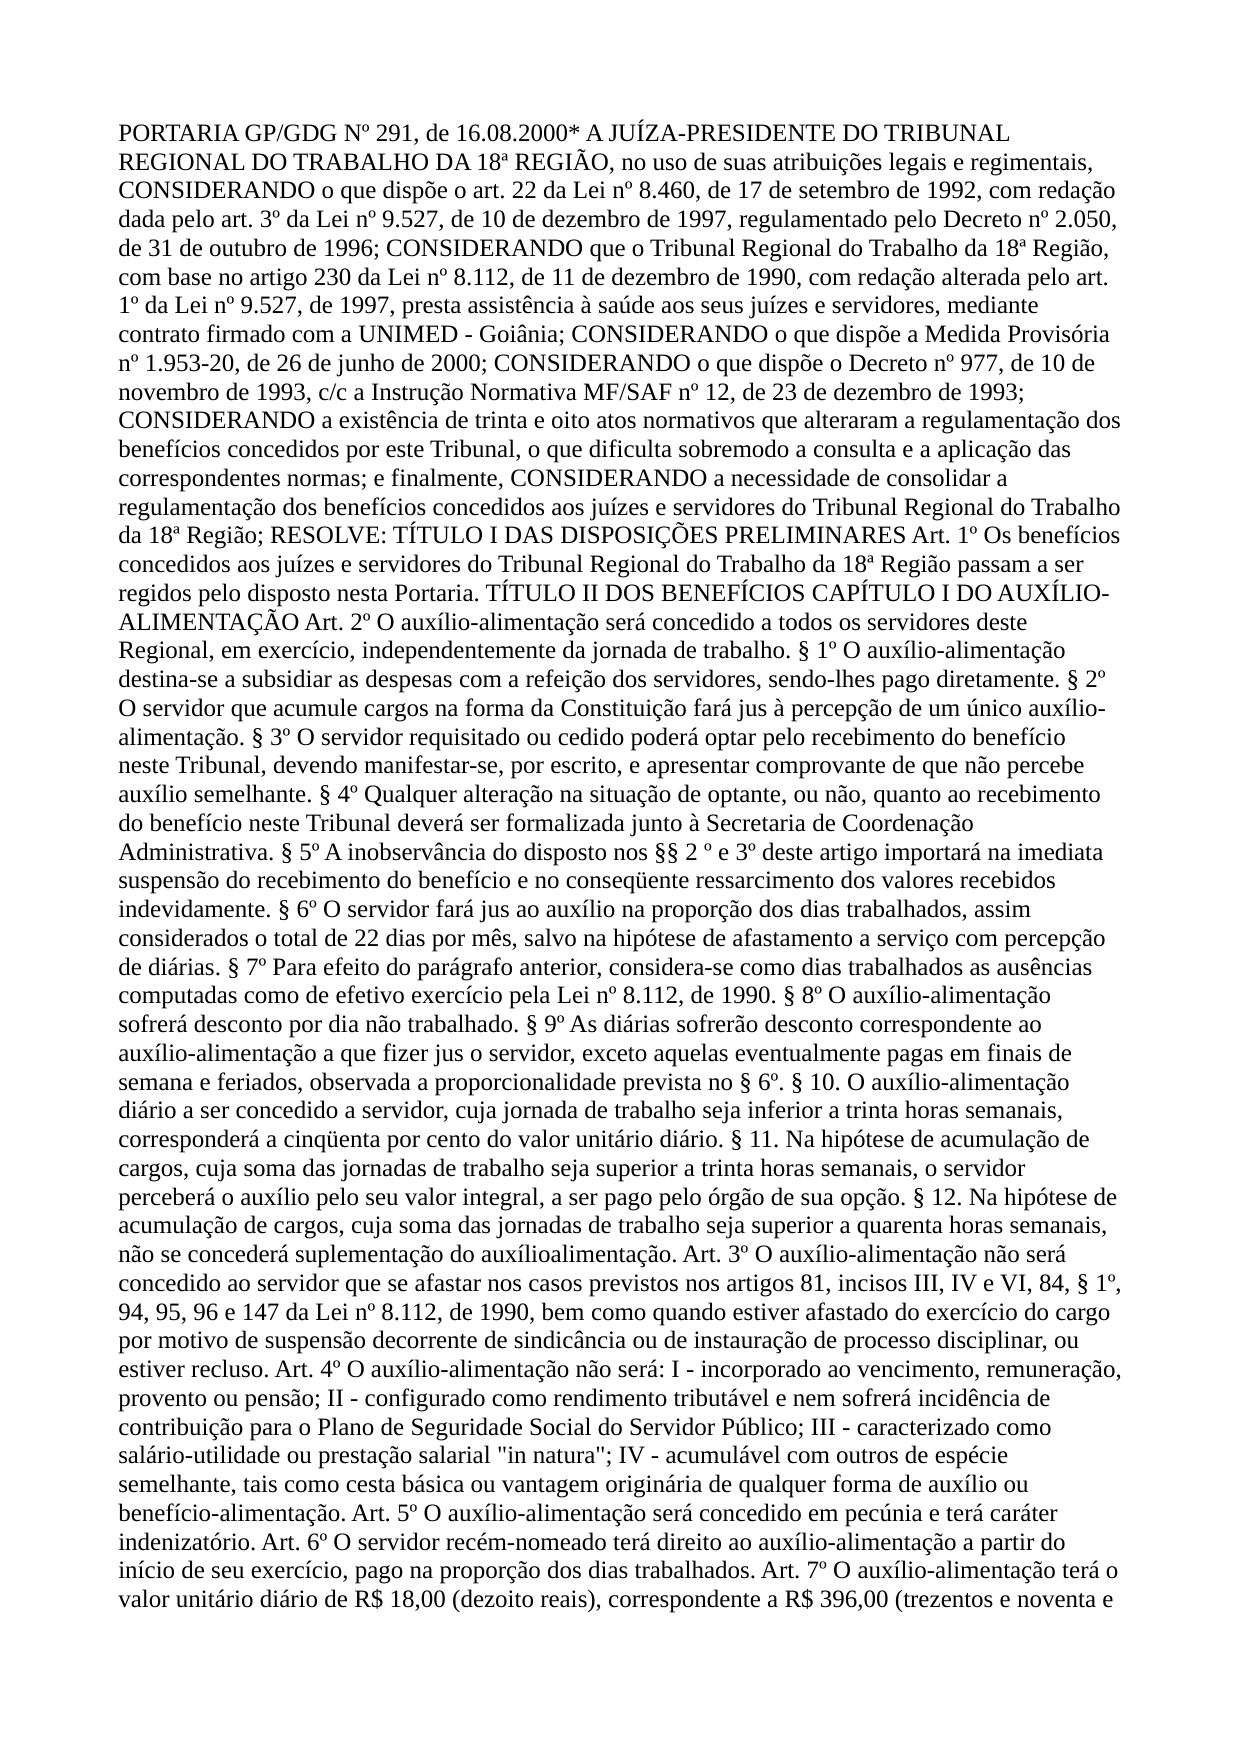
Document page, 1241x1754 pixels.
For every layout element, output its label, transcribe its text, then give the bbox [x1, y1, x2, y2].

text PORTARIA GP/GDG Nº 291, de 16.08.2000* A JUÍZA-PRESIDENTE DO TRIBUNAL REGIONAL DO TRABALHO DA 18ª REGIÃO, no uso de suas atribuições legais e regimentais, CONSIDERANDO o que dispõe o art. 22 da Lei nº 8.460, de 17 de setembro de 1992, com redação dada pelo art. 3º da Lei nº 9.527, de 10 de dezembro de 1997, regulamentado pelo Decreto nº 2.050, de 31 de outubro de 1996; CONSIDERANDO que o Tribunal Regional do Trabalho da 18ª Região, com base no artigo 230 da Lei nº 8.112, de 11 de dezembro de 1990, com redação alterada pelo art. 1º da Lei nº 9.527, de 1997, presta assistência à saúde aos seus juízes e servidores, mediante contrato firmado com a UNIMED - Goiânia; CONSIDERANDO o que dispõe a Medida Provisória nº 1.953-20, de 26 de junho de 2000; CONSIDERANDO o que dispõe o Decreto nº 977, de 10 de novembro de 1993, c/c a Instrução Normativa MF/SAF nº 12, de 23 de dezembro de 1993; CONSIDERANDO a existência de trinta e oito atos normativos que alteraram a regulamentação dos benefícios concedidos por este Tribunal, o que dificulta sobremodo a consulta e a aplicação das correspondentes normas; e finalmente, CONSIDERANDO a necessidade de consolidar a regulamentação dos benefícios concedidos aos juízes e servidores do Tribunal Regional do Trabalho da 18ª Região; RESOLVE: TÍTULO I DAS DISPOSIÇÕES PRELIMINARES Art. 1º Os benefícios concedidos aos juízes e servidores do Tribunal Regional do Trabalho da 18ª Região passam a ser regidos pelo disposto nesta Portaria. TÍTULO II DOS BENEFÍCIOS CAPÍTULO I DO AUXÍLIO-ALIMENTAÇÃO Art. 2º O auxílio-alimentação será concedido a todos os servidores deste Regional, em exercício, independentemente da jornada de trabalho. § 1º O auxílio-alimentação destina-se a subsidiar as despesas com a refeição dos servidores, sendo-lhes pago diretamente. § 2º O servidor que acumule cargos na forma da Constituição fará jus à percepção de um único auxílio-alimentação. § 3º O servidor requisitado ou cedido poderá optar pelo recebimento do benefício neste Tribunal, devendo manifestar-se, por escrito, e apresentar comprovante de que não percebe auxílio semelhante. § 4º Qualquer alteração na situação de optante, ou não, quanto ao recebimento do benefício neste Tribunal deverá ser formalizada junto à Secretaria de Coordenação Administrativa. § 5º A inobservância do disposto nos §§ 2 º e 3º deste artigo importará na imediata suspensão do recebimento do benefício e no conseqüente ressarcimento dos valores recebidos indevidamente. § 6º O servidor fará jus ao auxílio na proporção dos dias trabalhados, assim considerados o total de 22 dias por mês, salvo na hipótese de afastamento a serviço com percepção de diárias. § 7º Para efeito do parágrafo anterior, considera-se como dias trabalhados as ausências computadas como de efetivo exercício pela Lei nº 8.112, de 1990. § 8º O auxílio-alimentação sofrerá desconto por dia não trabalhado. § 9º As diárias sofrerão desconto correspondente ao auxílio-alimentação a que fizer jus o servidor, exceto aquelas eventualmente pagas em finais de semana e feriados, observada a proporcionalidade prevista no § 6º. § 10. O auxílio-alimentação diário a ser concedido a servidor, cuja jornada de trabalho seja inferior a trinta horas semanais, corresponderá a cinqüenta por cento do valor unitário diário. § 11. Na hipótese de acumulação de cargos, cuja soma das jornadas de trabalho seja superior a trinta horas semanais, o servidor perceberá o auxílio pelo seu valor integral, a ser pago pelo órgão de sua opção. § 12. Na hipótese de acumulação de cargos, cuja soma das jornadas de trabalho seja superior a quarenta horas semanais, não se concederá suplementação do auxílioalimentação. Art. 3º O auxílio-alimentação não será concedido ao servidor que se afastar nos casos previstos nos artigos 81, incisos III, IV e VI, 84, § 1º, 94, 95, 96 e 147 da Lei nº 8.112, de 1990, bem como quando estiver afastado do exercício do cargo por motivo de suspensão decorrente de sindicância ou de instauração de processo disciplinar, ou estiver recluso. Art. 4º O auxílio-alimentação não será: I - incorporado ao vencimento, remuneração, provento ou pensão; II - configurado como rendimento tributável e nem sofrerá incidência de contribuição para o Plano de Seguridade Social do Servidor Público; III - caracterizado como salário-utilidade ou prestação salarial "in natura"; IV - acumulável com outros de espécie semelhante, tais como cesta básica ou vantagem originária de qualquer forma de auxílio ou benefício-alimentação. Art. 5º O auxílio-alimentação será concedido em pecúnia e terá caráter indenizatório. Art. 6º O servidor recém-nomeado terá direito ao auxílio-alimentação a partir do início de seu exercício, pago na proporção dos dias trabalhados. Art. 7º O auxílio-alimentação terá o valor unitário diário de R$ 18,00 (dezoito reais), correspondente a R$ 396,00 (trezentos e noventa e [118, 118, 1122, 1613]
